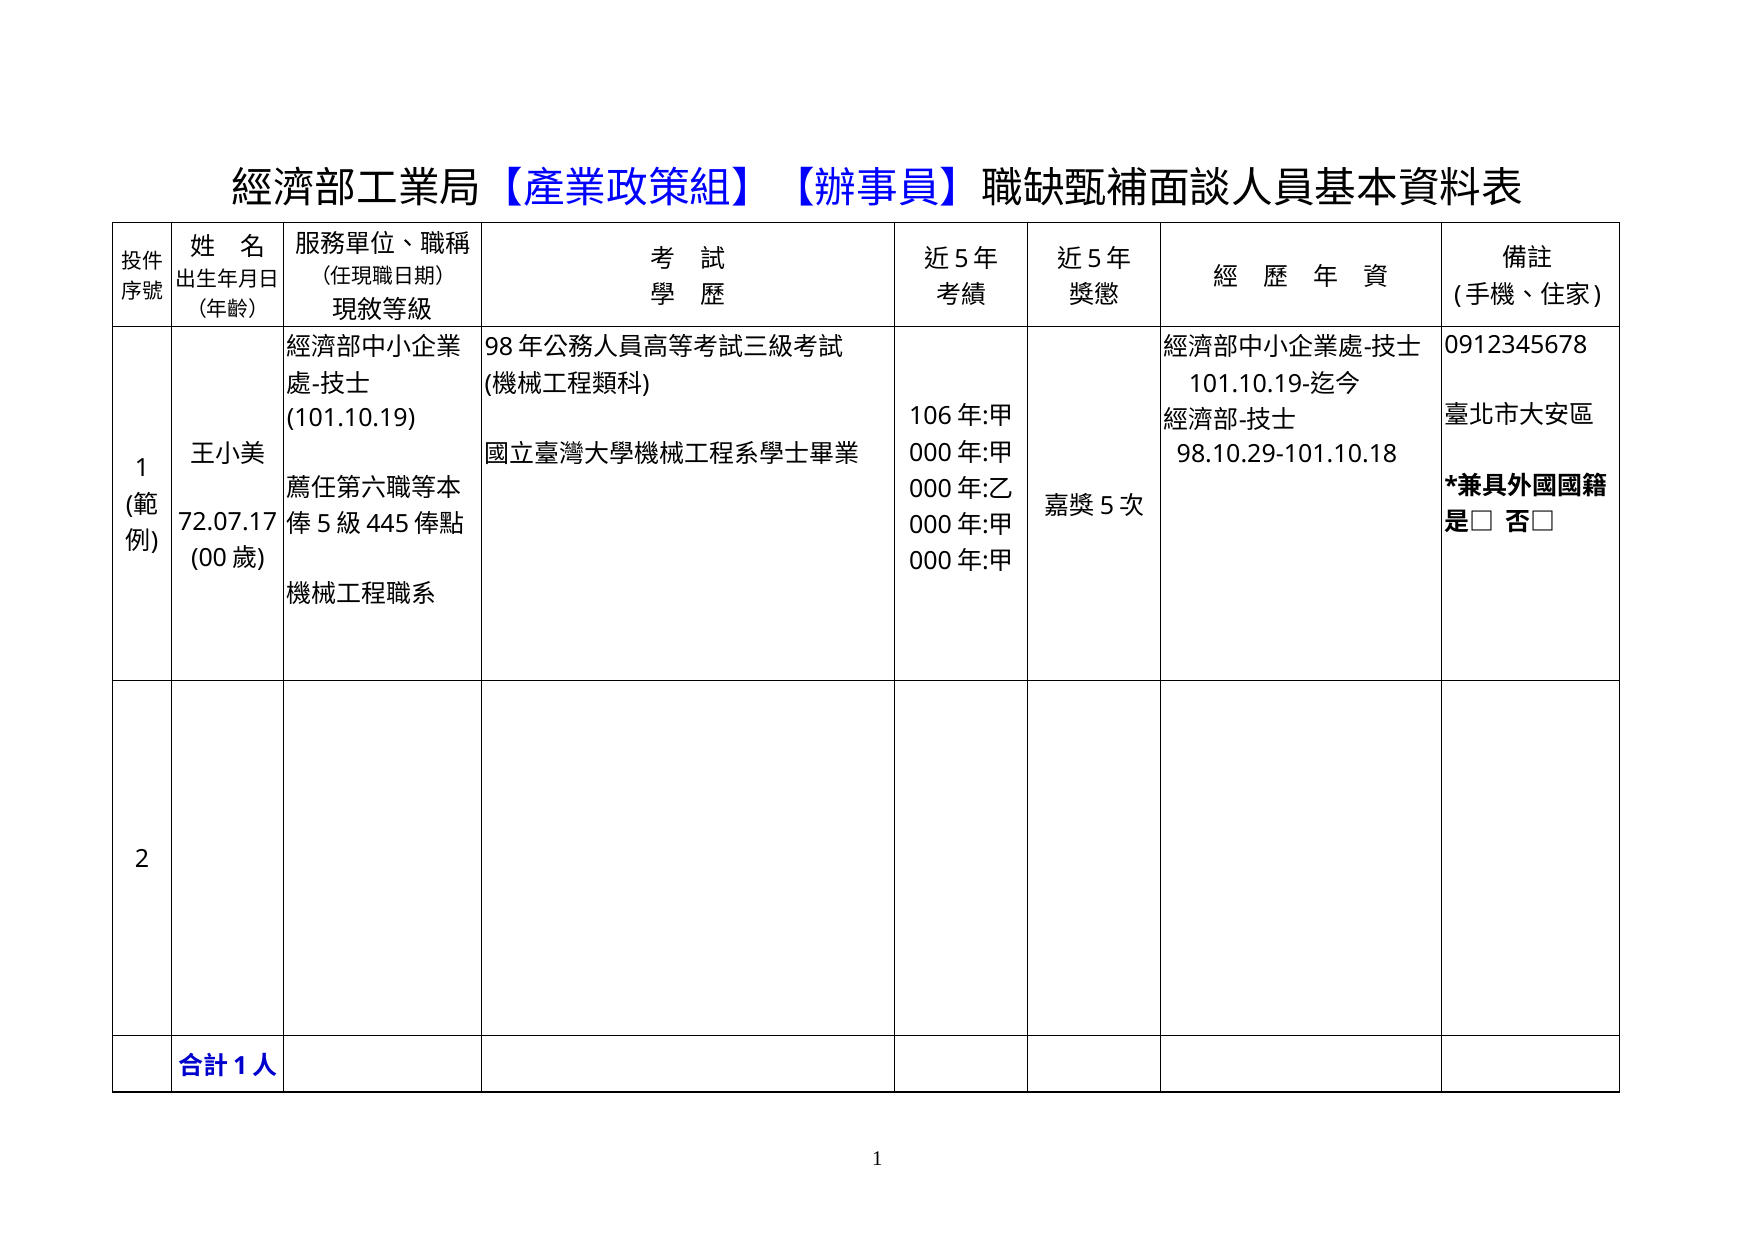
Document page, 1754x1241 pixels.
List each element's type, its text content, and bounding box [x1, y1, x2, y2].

table_header 經 歷 年 資 [1161, 223, 1441, 326]
table_cell 經濟部中小企業處-技士 (101.10.19) 薦任第六職等本俸5級445俸點 機械工程職系 [284, 327, 481, 680]
table_cell 2 [113, 681, 171, 1034]
table_cell [284, 681, 481, 1034]
table_cell [482, 681, 894, 1034]
table_header 姓 名 出生年月日 （年齡） [172, 223, 283, 326]
table_cell [895, 1036, 1027, 1091]
table_cell 嘉獎5次 [1028, 327, 1160, 680]
table_cell [895, 681, 1027, 1034]
table_cell 106年:甲 000年:甲 000年:乙 000年:甲 000年:甲 [895, 327, 1027, 680]
table_cell 1 (範例) [113, 327, 171, 680]
table_header 投件 序號 [113, 223, 171, 326]
table_cell [1161, 681, 1441, 1034]
table_cell [1442, 1036, 1619, 1091]
table_cell [482, 1036, 894, 1091]
table_cell [1028, 681, 1160, 1034]
table_header 備註 (手機、住家) [1442, 223, 1619, 326]
table_cell 0912345678 臺北市大安區 *兼具外國國籍 是□ 否□ [1442, 327, 1619, 680]
table_cell [113, 1036, 171, 1091]
text 經濟部工業局【產業政策組】【辦事員】職缺甄補面談人員基本資料表 [112, 146, 1642, 222]
table_cell [1161, 1036, 1441, 1091]
table_cell [172, 681, 283, 1034]
table_cell 王小美 72.07.17 (00歲) [172, 327, 283, 680]
table_header 近5年 獎懲 [1028, 223, 1160, 326]
table_header 近5年 考績 [895, 223, 1027, 326]
table_cell [1442, 681, 1619, 1034]
table_cell [284, 1036, 481, 1091]
table_cell 98年公務人員高等考試三級考試 (機械工程類科) 國立臺灣大學機械工程系學士畢業 [482, 327, 894, 680]
table_cell 經濟部中小企業處-技士 101.10.19-迄今 經濟部-技士 98.10.29-101.10.18 [1161, 327, 1441, 680]
table_header 考 試 學 歷 [482, 223, 894, 326]
table_header 服務單位、職稱（任現職日期） 現敘等級 [284, 223, 481, 326]
table_cell 合計1人 [172, 1036, 283, 1091]
table_cell [1028, 1036, 1160, 1091]
